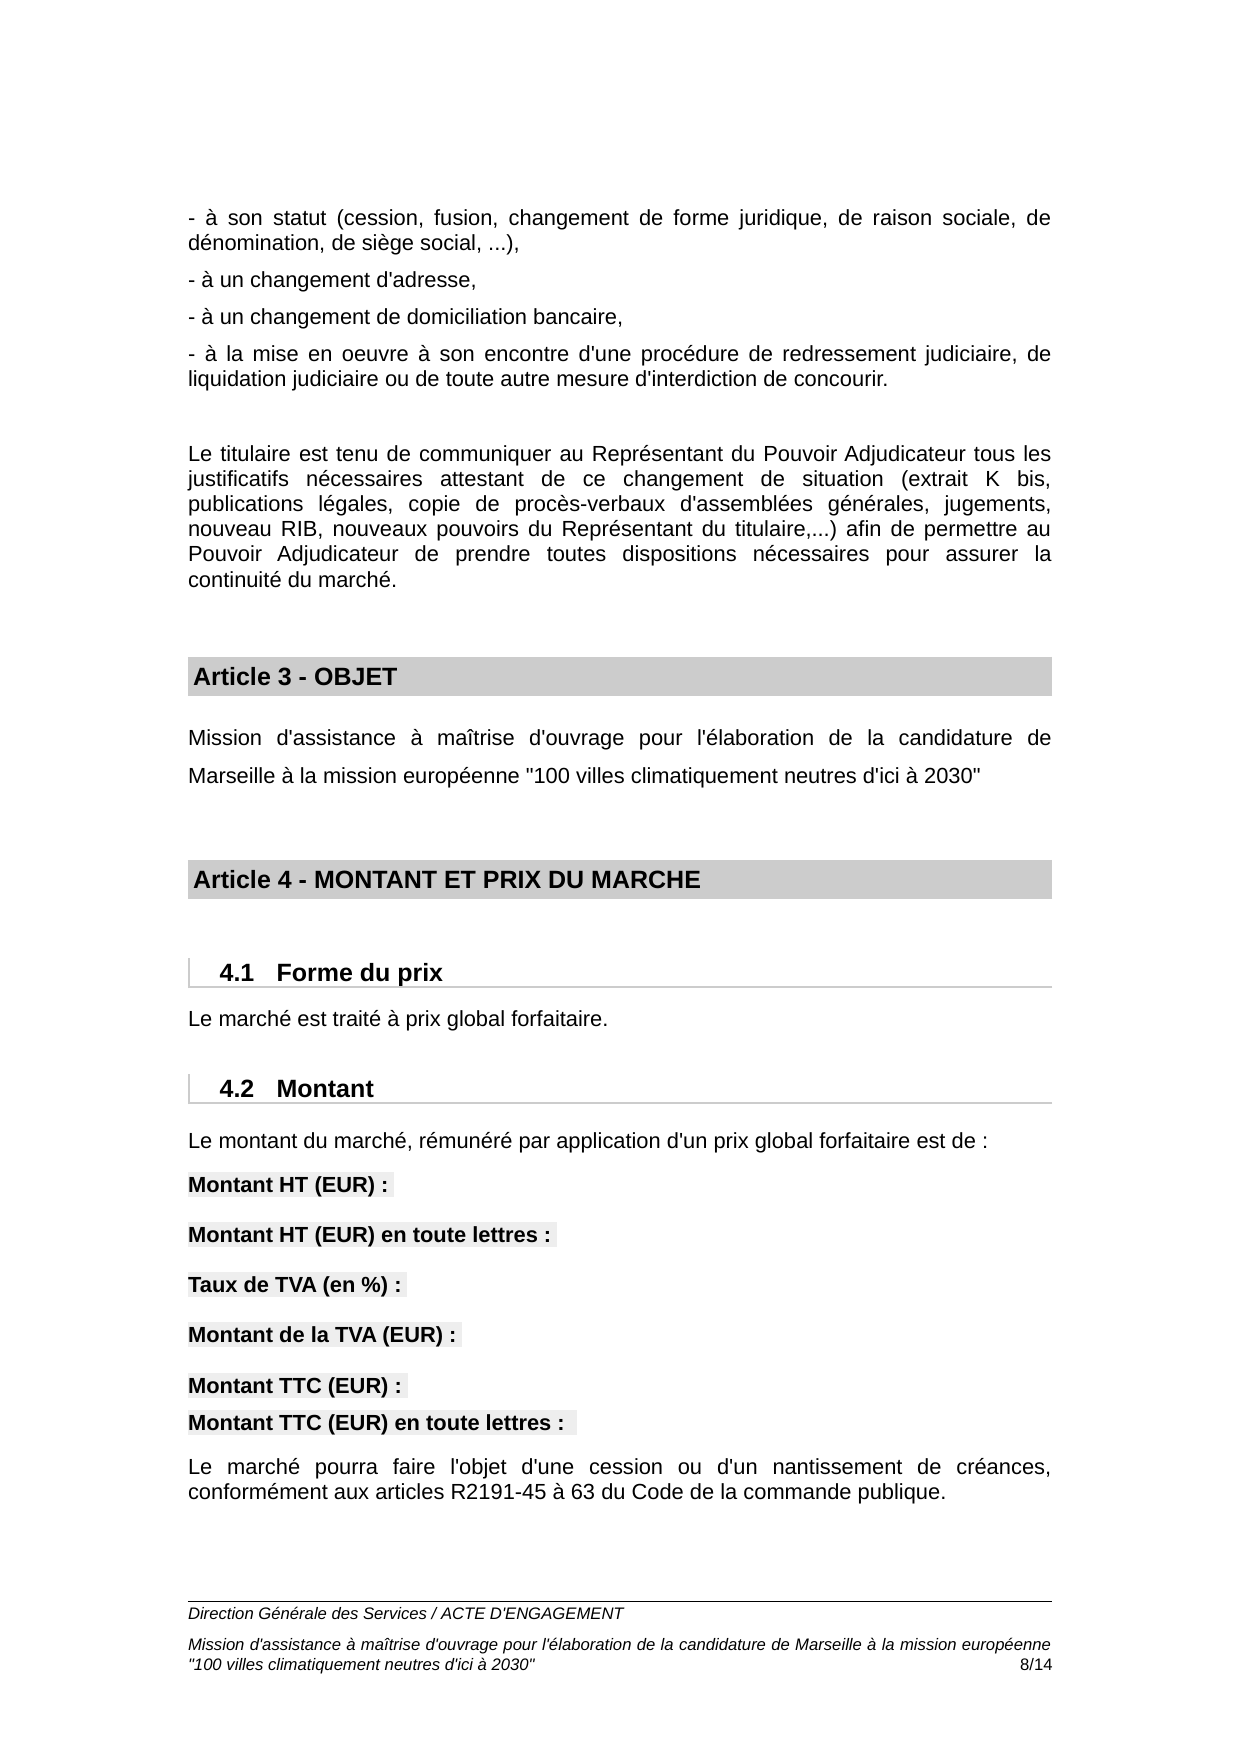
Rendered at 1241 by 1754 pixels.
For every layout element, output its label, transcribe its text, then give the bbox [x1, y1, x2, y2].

text - à un changement de domiciliation bancaire, [188, 304, 1052, 329]
text Mission d'assistance à maîtrise d'ouvrage pour l'élaboration de la candidature de Marseille à la mission européenne "100 villes climatiquement neutres d'ici à 2030" [188, 725, 1052, 788]
text Montant TTC (EUR) en toute lettres : [188, 1410, 1052, 1435]
text Montant de la TVA (EUR) : [188, 1322, 1052, 1347]
text Montant HT (EUR) en toute lettres : [188, 1222, 1052, 1247]
text Taux de TVA (en %) : [188, 1272, 1052, 1297]
text Le montant du marché, rémunéré par application d'un prix global forfaitaire est de : [188, 1128, 1052, 1153]
text Le titulaire est tenu de communiquer au Représentant du Pouvoir Adjudicateur tous les justificatifs nécessaires attestant de ce changement de situation (extrait K bis, publications légales, copie de procès-verbaux d'assemblées générales, jugements, nouveau RIB, nouveaux pouvoirs du Représentant du titulaire,...) afin de permettre au Pouvoir Adjudicateur de prendre toutes dispositions nécessaires pour assurer la continuité du marché. [188, 440, 1052, 592]
text Montant TTC (EUR) : [188, 1372, 1052, 1398]
text Le marché pourra faire l'objet d'une cession ou d'un nantissement de créances, conformément aux articles R2191-45 à 63 du Code de la commande publique. [188, 1454, 1052, 1504]
text Montant HT (EUR) : [188, 1172, 1052, 1197]
subtitle MONTANT ET PRIX DU MARCHE [190, 862, 1050, 897]
subtitle OBJET [190, 659, 1050, 693]
subtitle Montant [188, 1073, 1052, 1102]
text Le marché est traité à prix global forfaitaire. [188, 1006, 1052, 1031]
text - à la mise en oeuvre à son encontre d'une procédure de redressement judiciaire, de liquidation judiciaire ou de toute autre mesure d'interdiction de concourir. [188, 341, 1052, 391]
text - à son statut (cession, fusion, changement de forme juridique, de raison sociale, de dénomination, de siège social, ...), [188, 204, 1052, 255]
text - à un changement d'adresse, [188, 267, 1052, 292]
subtitle Forme du prix [190, 958, 1052, 986]
